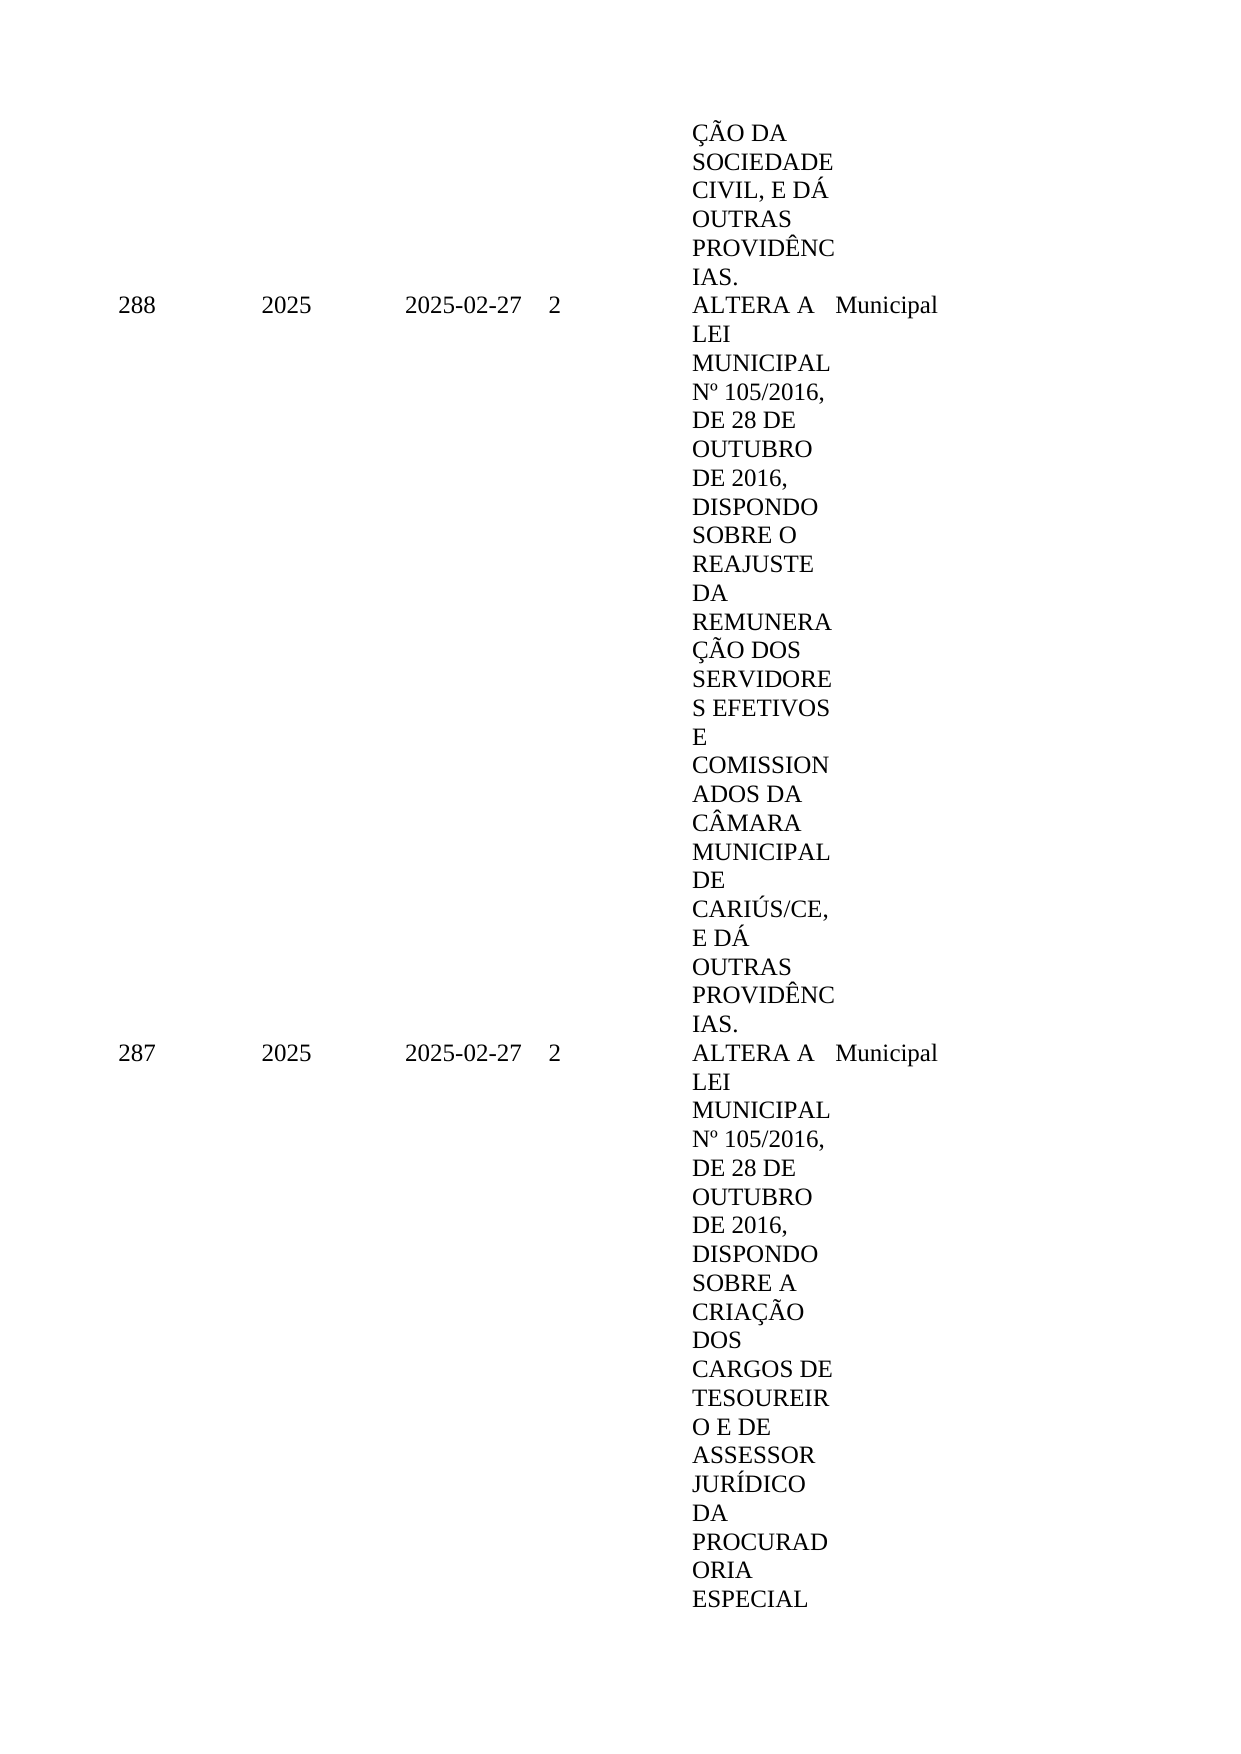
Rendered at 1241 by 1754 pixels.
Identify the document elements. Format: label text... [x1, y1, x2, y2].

table_cell 2025-02-27 [405, 291, 548, 1038]
table_cell 2025-02-27 [405, 1038, 548, 1613]
table_cell [979, 291, 1122, 1038]
table_cell 2 [548, 291, 692, 1038]
table_cell 2025 [261, 1038, 405, 1613]
table_cell [835, 118, 979, 291]
table_cell ALTERA A LEI MUNICIPAL Nº 105/2016, DE 28 DE OUTUBRO DE 2016, DISPONDO SOBRE A CRIAÇÃO DOS CARGOS DE TESOUREIRO E DE ASSESSOR JURÍDICO DA PROCURADORIA ESPECIAL [692, 1038, 835, 1613]
table_cell [979, 1038, 1122, 1613]
table_cell 287 [118, 1038, 261, 1613]
table_cell 2 [548, 1038, 692, 1613]
table_cell Municipal [835, 1038, 979, 1613]
table_cell ALTERA A LEI MUNICIPAL Nº 105/2016, DE 28 DE OUTUBRO DE 2016, DISPONDO SOBRE O REAJUSTE DA REMUNERAÇÃO DOS SERVIDORES EFETIVOS E COMISSIONADOS DA CÂMARA MUNICIPAL DE CARIÚS/CE, E DÁ OUTRAS PROVIDÊNCIAS. [692, 291, 835, 1038]
table_cell ÇÃO DA SOCIEDADE CIVIL, E DÁ OUTRAS PROVIDÊNCIAS. [692, 118, 835, 291]
table_cell [118, 118, 261, 291]
table_cell [405, 118, 548, 291]
table_cell 2025 [261, 291, 405, 1038]
table_cell Municipal [835, 291, 979, 1038]
table_cell [979, 118, 1122, 291]
table_cell [548, 118, 692, 291]
table_cell [261, 118, 405, 291]
table_cell 288 [118, 291, 261, 1038]
